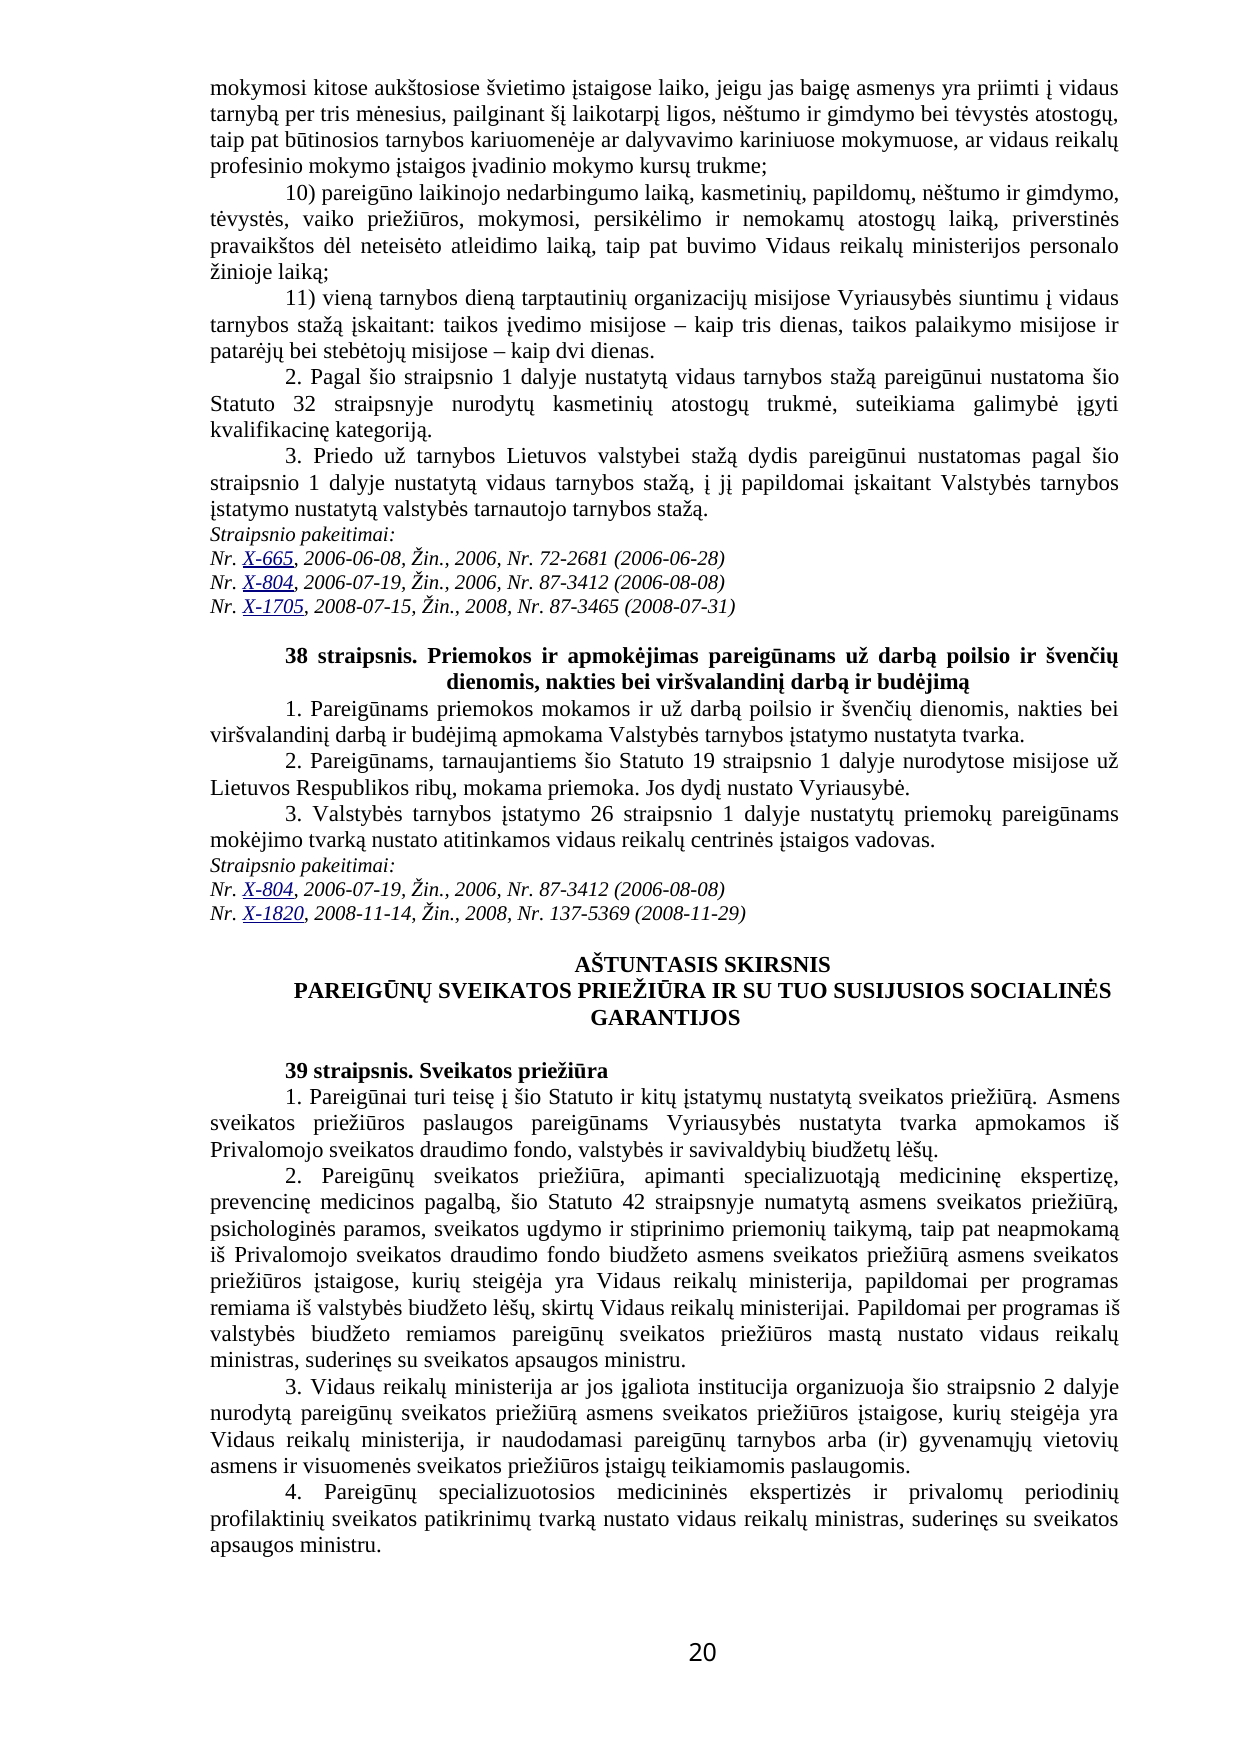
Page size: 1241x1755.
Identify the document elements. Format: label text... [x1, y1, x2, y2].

text 1. Pareigūnams priemokos mokamos ir už darbą poilsio ir švenčių dienomis, nakties bei viršvalandinį darbą ir budėjimą apmokama Valstybės tarnybos įstatymo nustatyta tvarka. [210, 694, 1120, 747]
text 2. Pagal šio straipsnio 1 dalyje nustatytą vidaus tarnybos stažą pareigūnui nustatoma šio Statuto 32 straipsnyje nurodytų kasmetinių atostogų trukmė, suteikiama galimybė įgyti kvalifikacinę kategoriją. [210, 363, 1120, 442]
text 3. Priedo už tarnybos Lietuvos valstybei stažą dydis pareigūnui nustatomas pagal šio straipsnio 1 dalyje nustatytą vidaus tarnybos stažą, į jį papildomai įskaitant Valstybės tarnybos įstatymo nustatytą valstybės tarnautojo tarnybos stažą. [210, 442, 1120, 522]
text 2. Pareigūnų sveikatos priežiūra, apimanti specializuotąją medicininę ekspertizę, prevencinę medicinos pagalbą, šio Statuto 42 straipsnyje numatytą asmens sveikatos priežiūrą, psichologinės paramos, sveikatos ugdymo ir stiprinimo priemonių taikymą, taip pat neapmokamą iš Privalomojo sveikatos draudimo fondo biudžeto asmens sveikatos priežiūrą asmens sveikatos priežiūros įstaigose, kurių steigėja yra Vidaus reikalų ministerija, papildomai per programas remiama iš valstybės biudžeto lėšų, skirtų Vidaus reikalų ministerijai. Papildomai per programas iš valstybės biudžeto remiamos pareigūnų sveikatos priežiūros mastą nustato vidaus reikalų ministras, suderinęs su sveikatos apsaugos ministru. [210, 1162, 1120, 1373]
text Straipsnio pakeitimai: [210, 522, 1120, 546]
text 2. Pareigūnams, tarnaujantiems šio Statuto 19 straipsnio 1 dalyje nurodytose misijose už Lietuvos Respublikos ribų, mokama priemoka. Jos dydį nustato Vyriausybė. [210, 747, 1120, 800]
text 4. Pareigūnų specializuotosios medicininės ekspertizės ir privalomų periodinių profilaktinių sveikatos patikrinimų tvarką nustato vidaus reikalų ministras, suderinęs su sveikatos apsaugos ministru. [210, 1478, 1120, 1557]
text Nr. X-804, 2006-07-19, Žin., 2006, Nr. 87-3412 (2006-08-08) [210, 570, 1120, 594]
text Straipsnio pakeitimai: [210, 853, 1120, 877]
text Nr. X-1820, 2008-11-14, Žin., 2008, Nr. 137-5369 (2008-11-29) [210, 901, 1120, 925]
text PAREIGŪNŲ SVEIKATOS PRIEŽIŪRA IR SU TUO SUSIJUSIOS SOCIALINĖS GARANTIJOS [210, 978, 1120, 1030]
text mokymosi kitose aukštosiose švietimo įstaigose laiko, jeigu jas baigę asmenys yra priimti į vidaus tarnybą per tris mėnesius, pailginant šį laikotarpį ligos, nėštumo ir gimdymo bei tėvystės atostogų, taip pat būtinosios tarnybos kariuomenėje ar dalyvavimo kariniuose mokymuose, ar vidaus reikalų profesinio mokymo įstaigos įvadinio mokymo kursų trukme; [210, 73, 1120, 179]
text 3. Vidaus reikalų ministerija ar jos įgaliota institucija organizuoja šio straipsnio 2 dalyje nurodytą pareigūnų sveikatos priežiūrą asmens sveikatos priežiūros įstaigose, kurių steigėja yra Vidaus reikalų ministerija, ir naudodamasi pareigūnų tarnybos arba (ir) gyvenamųjų vietovių asmens ir visuomenės sveikatos priežiūros įstaigų teikiamomis paslaugomis. [210, 1373, 1120, 1478]
text Nr. X-804, 2006-07-19, Žin., 2006, Nr. 87-3412 (2006-08-08) [210, 877, 1120, 901]
text Nr. X-665, 2006-06-08, Žin., 2006, Nr. 72-2681 (2006-06-28) [210, 546, 1120, 570]
text 39 straipsnis. Sveikatos priežiūra [210, 1057, 1120, 1083]
text 38 straipsnis. Priemokos ir apmokėjimas pareigūnams už darbą poilsio ir švenčių dienomis, nakties bei viršvalandinį darbą ir budėjimą [285, 642, 1120, 694]
text AŠTUNTASIS SKIRSNIS [210, 951, 1120, 978]
text Nr. X-1705, 2008-07-15, Žin., 2008, Nr. 87-3465 (2008-07-31) [210, 594, 1120, 618]
text 10) pareigūno laikinojo nedarbingumo laiką, kasmetinių, papildomų, nėštumo ir gimdymo, tėvystės, vaiko priežiūros, mokymosi, persikėlimo ir nemokamų atostogų laiką, priverstinės pravaikštos dėl neteisėto atleidimo laiką, taip pat buvimo Vidaus reikalų ministerijos personalo žinioje laiką; [210, 179, 1120, 284]
text 11) vieną tarnybos dieną tarptautinių organizacijų misijose Vyriausybės siuntimu į vidaus tarnybos stažą įskaitant: taikos įvedimo misijose – kaip tris dienas, taikos palaikymo misijose ir patarėjų bei stebėtojų misijose – kaip dvi dienas. [210, 284, 1120, 363]
text 3. Valstybės tarnybos įstatymo 26 straipsnio 1 dalyje nustatytų priemokų pareigūnams mokėjimo tvarką nustato atitinkamos vidaus reikalų centrinės įstaigos vadovas. [210, 800, 1120, 853]
text 1. Pareigūnai turi teisę į šio Statuto ir kitų įstatymų nustatytą sveikatos priežiūrą. Asmens sveikatos priežiūros paslaugos pareigūnams Vyriausybės nustatyta tvarka apmokamos iš Privalomojo sveikatos draudimo fondo, valstybės ir savivaldybių biudžetų lėšų. [210, 1083, 1120, 1162]
